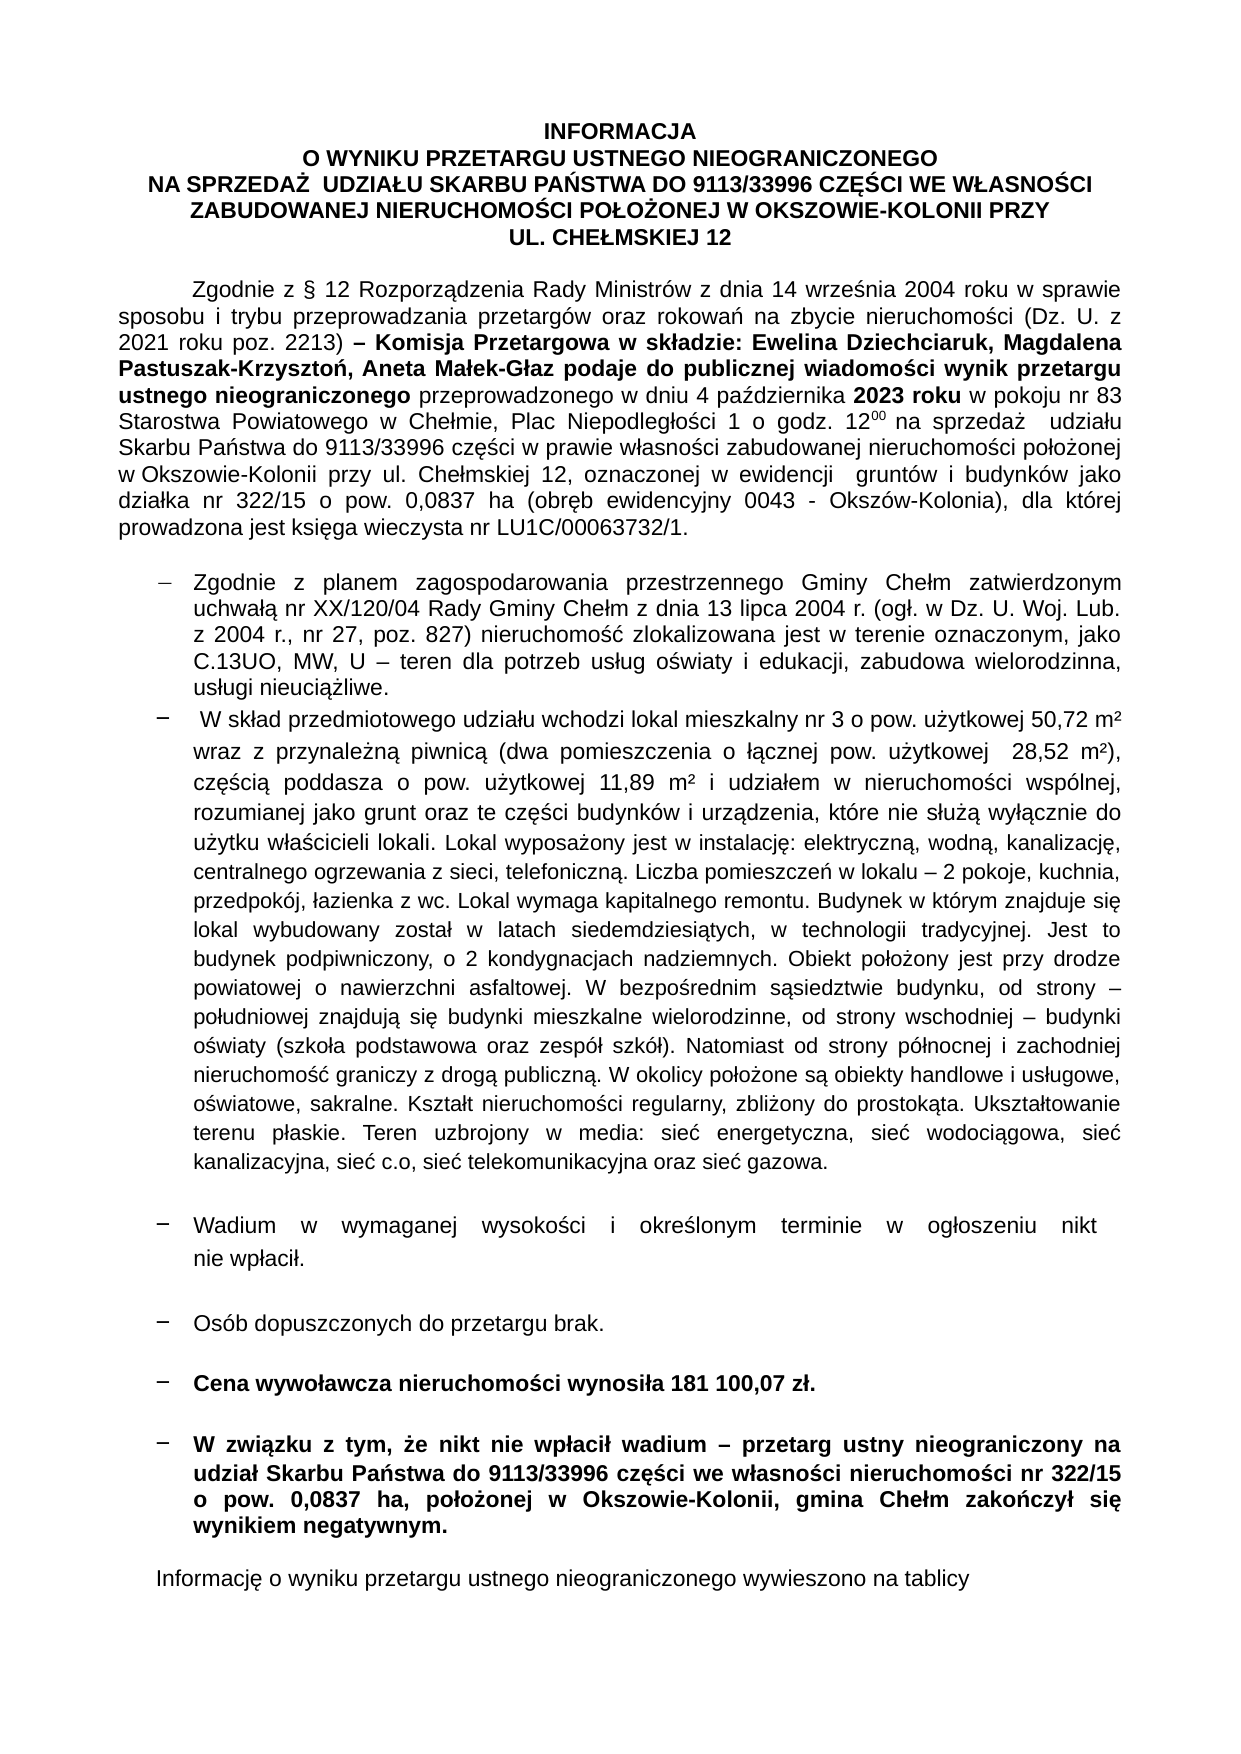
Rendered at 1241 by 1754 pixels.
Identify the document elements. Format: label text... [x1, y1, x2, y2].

list Wadium w wymaganej wysokości i określonym terminie w ogłoszeniu nikt nie wpłacił. [156, 1207, 1122, 1271]
list W związku z tym, że nikt nie wpłacił wadium – przetarg ustny nieograniczony na udział Skarbu Państwa do 9113/33996 części we własności nieruchomości nr 322/15 o pow. 0,0837 ha, położonej w Okszowie-Kolonii, gmina Chełm zakończył się wynikiem negatywnym. [156, 1425, 1122, 1538]
list Zgodnie z planem zagospodarowania przestrzennego Gminy Chełm zatwierdzonym uchwałą nr XX/120/04 Rady Gminy Chełm z dnia 13 lipca 2004 r. (ogł. w Dz. U. Woj. Lub. z 2004 r., nr 27, poz. 827) nieruchomość zlokalizowana jest w terenie oznaczonym, jako C.13UO, MW, U – teren dla potrzeb usług oświaty i edukacji, zabudowa wielorodzinna, usługi nieuciążliwe. [156, 568, 1122, 700]
text O WYNIKU PRZETARGU USTNEGO NIEOGRANICZONEGO [118, 144, 1122, 171]
list Cena wywoławcza nieruchomości wynosiła 181 100,07 zł. [156, 1365, 1122, 1399]
text UL. CHEŁMSKIEJ 12 [118, 223, 1122, 250]
text Informację o wyniku przetargu ustnego nieograniczonego wywieszono na tablicy [118, 1565, 1122, 1591]
text INFORMACJA [118, 118, 1122, 144]
list Osób dopuszczonych do przetargu brak. [156, 1304, 1122, 1339]
text NA SPRZEDAŻ UDZIAŁU SKARBU PAŃSTWA DO 9113/33996 CZĘŚCI WE WŁASNOŚCI ZABUDOWANEJ NIERUCHOMOŚCI POŁOŻONEJ W OKSZOWIE-KOLONII PRZY [118, 171, 1122, 223]
list W skład przedmiotowego udziału wchodzi lokal mieszkalny nr 3 o pow. użytkowej 50,72 m² wraz z przynależną piwnicą (dwa pomieszczenia o łącznej pow. użytkowej 28,52 m²), częścią poddasza o pow. użytkowej 11,89 m² i udziałem w nieruchomości wspólnej, rozumianej jako grunt oraz te części budynków i urządzenia, które nie służą wyłącznie do użytku właścicieli lokali. Lokal wyposażony jest w instalację: elektryczną, wodną, kanalizację, centralnego ogrzewania z sieci, telefoniczną. Liczba pomieszczeń w lokalu – 2 pokoje, kuchnia, przedpokój, łazienka z wc. Lokal wymaga kapitalnego remontu. Budynek w którym znajduje się lokal wybudowany został w latach siedemdziesiątych, w technologii tradycyjnej. Jest to budynek podpiwniczony, o 2 kondygnacjach nadziemnych. Obiekt położony jest przy drodze powiatowej o nawierzchni asfaltowej. W bezpośrednim sąsiedztwie budynku, od strony – południowej znajdują się budynki mieszkalne wielorodzinne, od strony wschodniej – budynki oświaty (szkoła podstawowa oraz zespół szkół). Natomiast od strony północnej i zachodniej nieruchomość graniczy z drogą publiczną. W okolicy położone są obiekty handlowe i usługowe, oświatowe, sakralne. Kształt nieruchomości regularny, zbliżony do prostokąta. Ukształtowanie terenu płaskie. Teren uzbrojony w media: sieć energetyczna, sieć wodociągowa, sieć kanalizacyjna, sieć c.o, sieć telekomunikacyjna oraz sieć gazowa. [156, 700, 1122, 1174]
text Zgodnie z § 12 Rozporządzenia Rady Ministrów z dnia 14 września 2004 roku w sprawie sposobu i trybu przeprowadzania przetargów oraz rokowań na zbycie nieruchomości (Dz. U. z 2021 roku poz. 2213) – Komisja Przetargowa w składzie: Ewelina Dziechciaruk, Magdalena Pastuszak-Krzysztoń, Aneta Małek-Głaz podaje do publicznej wiadomości wynik przetargu ustnego nieograniczonego przeprowadzonego w dniu 4 października 2023 roku w pokoju nr 83 Starostwa Powiatowego w Chełmie, Plac Niepodległości 1 o godz. 1200 na sprzedaż udziału Skarbu Państwa do 9113/33996 części w prawie własności zabudowanej nieruchomości położonej w Okszowie-Kolonii przy ul. Chełmskiej 12, oznaczonej w ewidencji gruntów i budynków jako działka nr 322/15 o pow. 0,0837 ha (obręb ewidencyjny 0043 - Okszów-Kolonia), dla której prowadzona jest księga wieczysta nr LU1C/00063732/1. [118, 276, 1122, 540]
